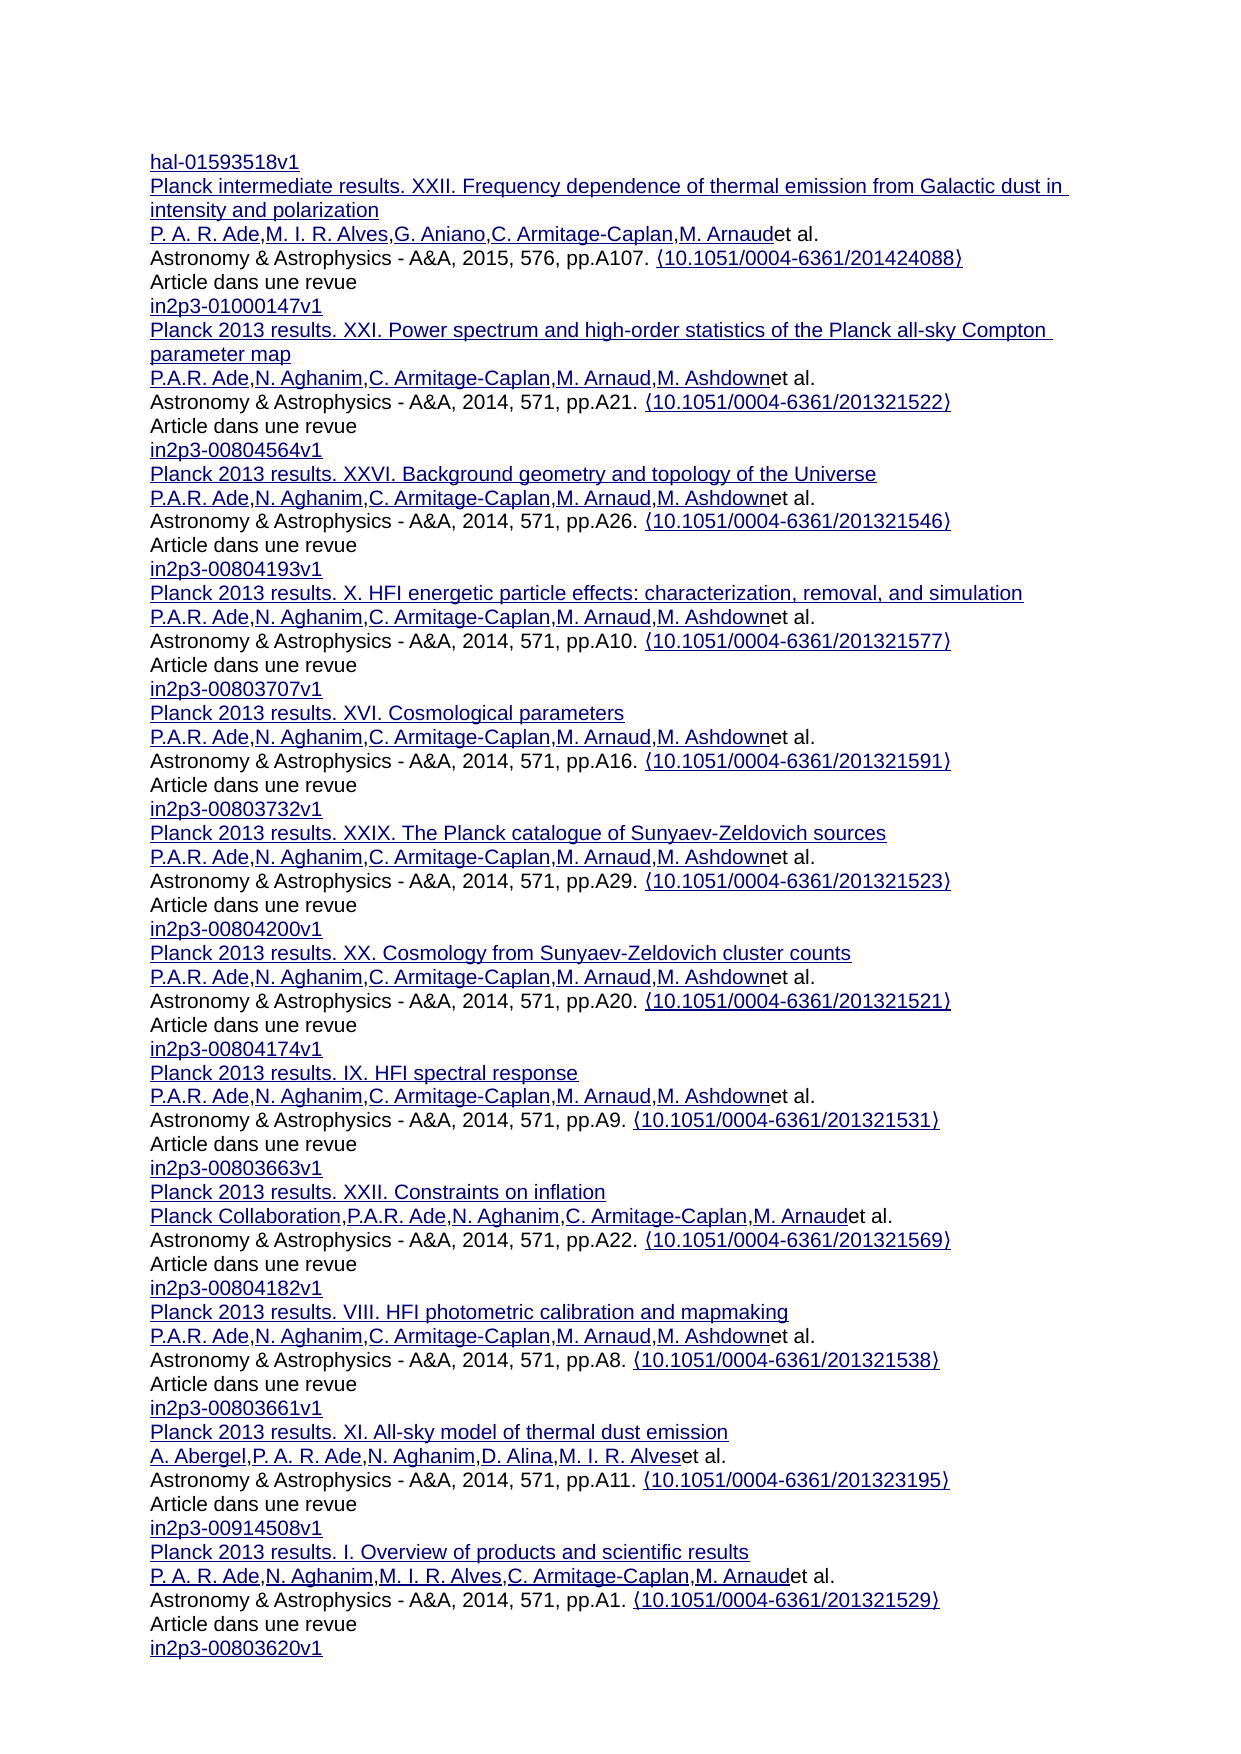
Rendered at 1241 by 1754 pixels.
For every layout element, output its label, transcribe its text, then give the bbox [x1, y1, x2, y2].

table_cell Planck intermediate results. XXII. Frequency dependence of thermal emission from Galactic dust in intensity and polarization P. A. R. Ade,M. I. R. Alves,G. Aniano,C. Armitage-Caplan,M. Arnaudet al. Astronomy & Astrophysics - A&A, 2015, 576, pp.A107. ⟨10.1051/0004-6361/201424088⟩ Article dans une revue in2p3-01000147v1 [150, 174, 1090, 318]
table_cell Planck 2013 results. XVI. Cosmological parameters P.A.R. Ade,N. Aghanim,C. Armitage-Caplan,M. Arnaud,M. Ashdownet al. Astronomy & Astrophysics - A&A, 2014, 571, pp.A16. ⟨10.1051/0004-6361/201321591⟩ Article dans une revue in2p3-00803732v1 [150, 701, 1090, 821]
table_cell Planck 2013 results. XI. All-sky model of thermal dust emission A. Abergel,P. A. R. Ade,N. Aghanim,D. Alina,M. I. R. Alveset al. Astronomy & Astrophysics - A&A, 2014, 571, pp.A11. ⟨10.1051/0004-6361/201323195⟩ Article dans une revue in2p3-00914508v1 [150, 1420, 1090, 1539]
table_cell hal-01593518v1 [150, 150, 1090, 174]
table_cell Planck 2013 results. XXI. Power spectrum and high-order statistics of the Planck all-sky Compton parameter map P.A.R. Ade,N. Aghanim,C. Armitage-Caplan,M. Arnaud,M. Ashdownet al. Astronomy & Astrophysics - A&A, 2014, 571, pp.A21. ⟨10.1051/0004-6361/201321522⟩ Article dans une revue in2p3-00804564v1 [150, 318, 1090, 461]
table_cell Planck 2013 results. X. HFI energetic particle effects: characterization, removal, and simulation P.A.R. Ade,N. Aghanim,C. Armitage-Caplan,M. Arnaud,M. Ashdownet al. Astronomy & Astrophysics - A&A, 2014, 571, pp.A10. ⟨10.1051/0004-6361/201321577⟩ Article dans une revue in2p3-00803707v1 [150, 581, 1090, 701]
table_cell Planck 2013 results. XX. Cosmology from Sunyaev-Zeldovich cluster counts P.A.R. Ade,N. Aghanim,C. Armitage-Caplan,M. Arnaud,M. Ashdownet al. Astronomy & Astrophysics - A&A, 2014, 571, pp.A20. ⟨10.1051/0004-6361/201321521⟩ Article dans une revue in2p3-00804174v1 [150, 941, 1090, 1060]
table_cell Planck 2013 results. XXVI. Background geometry and topology of the Universe P.A.R. Ade,N. Aghanim,C. Armitage-Caplan,M. Arnaud,M. Ashdownet al. Astronomy & Astrophysics - A&A, 2014, 571, pp.A26. ⟨10.1051/0004-6361/201321546⟩ Article dans une revue in2p3-00804193v1 [150, 461, 1090, 581]
table_cell Planck 2013 results. IX. HFI spectral response P.A.R. Ade,N. Aghanim,C. Armitage-Caplan,M. Arnaud,M. Ashdownet al. Astronomy & Astrophysics - A&A, 2014, 571, pp.A9. ⟨10.1051/0004-6361/201321531⟩ Article dans une revue in2p3-00803663v1 [150, 1060, 1090, 1180]
table_cell Planck 2013 results. XXIX. The Planck catalogue of Sunyaev-Zeldovich sources P.A.R. Ade,N. Aghanim,C. Armitage-Caplan,M. Arnaud,M. Ashdownet al. Astronomy & Astrophysics - A&A, 2014, 571, pp.A29. ⟨10.1051/0004-6361/201321523⟩ Article dans une revue in2p3-00804200v1 [150, 821, 1090, 941]
table_cell Planck 2013 results. XXII. Constraints on inflation Planck Collaboration,P.A.R. Ade,N. Aghanim,C. Armitage-Caplan,M. Arnaudet al. Astronomy & Astrophysics - A&A, 2014, 571, pp.A22. ⟨10.1051/0004-6361/201321569⟩ Article dans une revue in2p3-00804182v1 [150, 1180, 1090, 1300]
table_cell Planck 2013 results. I. Overview of products and scientific results P. A. R. Ade,N. Aghanim,M. I. R. Alves,C. Armitage-Caplan,M. Arnaudet al. Astronomy & Astrophysics - A&A, 2014, 571, pp.A1. ⟨10.1051/0004-6361/201321529⟩ Article dans une revue in2p3-00803620v1 [150, 1540, 1090, 1659]
table_cell Planck 2013 results. VIII. HFI photometric calibration and mapmaking P.A.R. Ade,N. Aghanim,C. Armitage-Caplan,M. Arnaud,M. Ashdownet al. Astronomy & Astrophysics - A&A, 2014, 571, pp.A8. ⟨10.1051/0004-6361/201321538⟩ Article dans une revue in2p3-00803661v1 [150, 1300, 1090, 1420]
